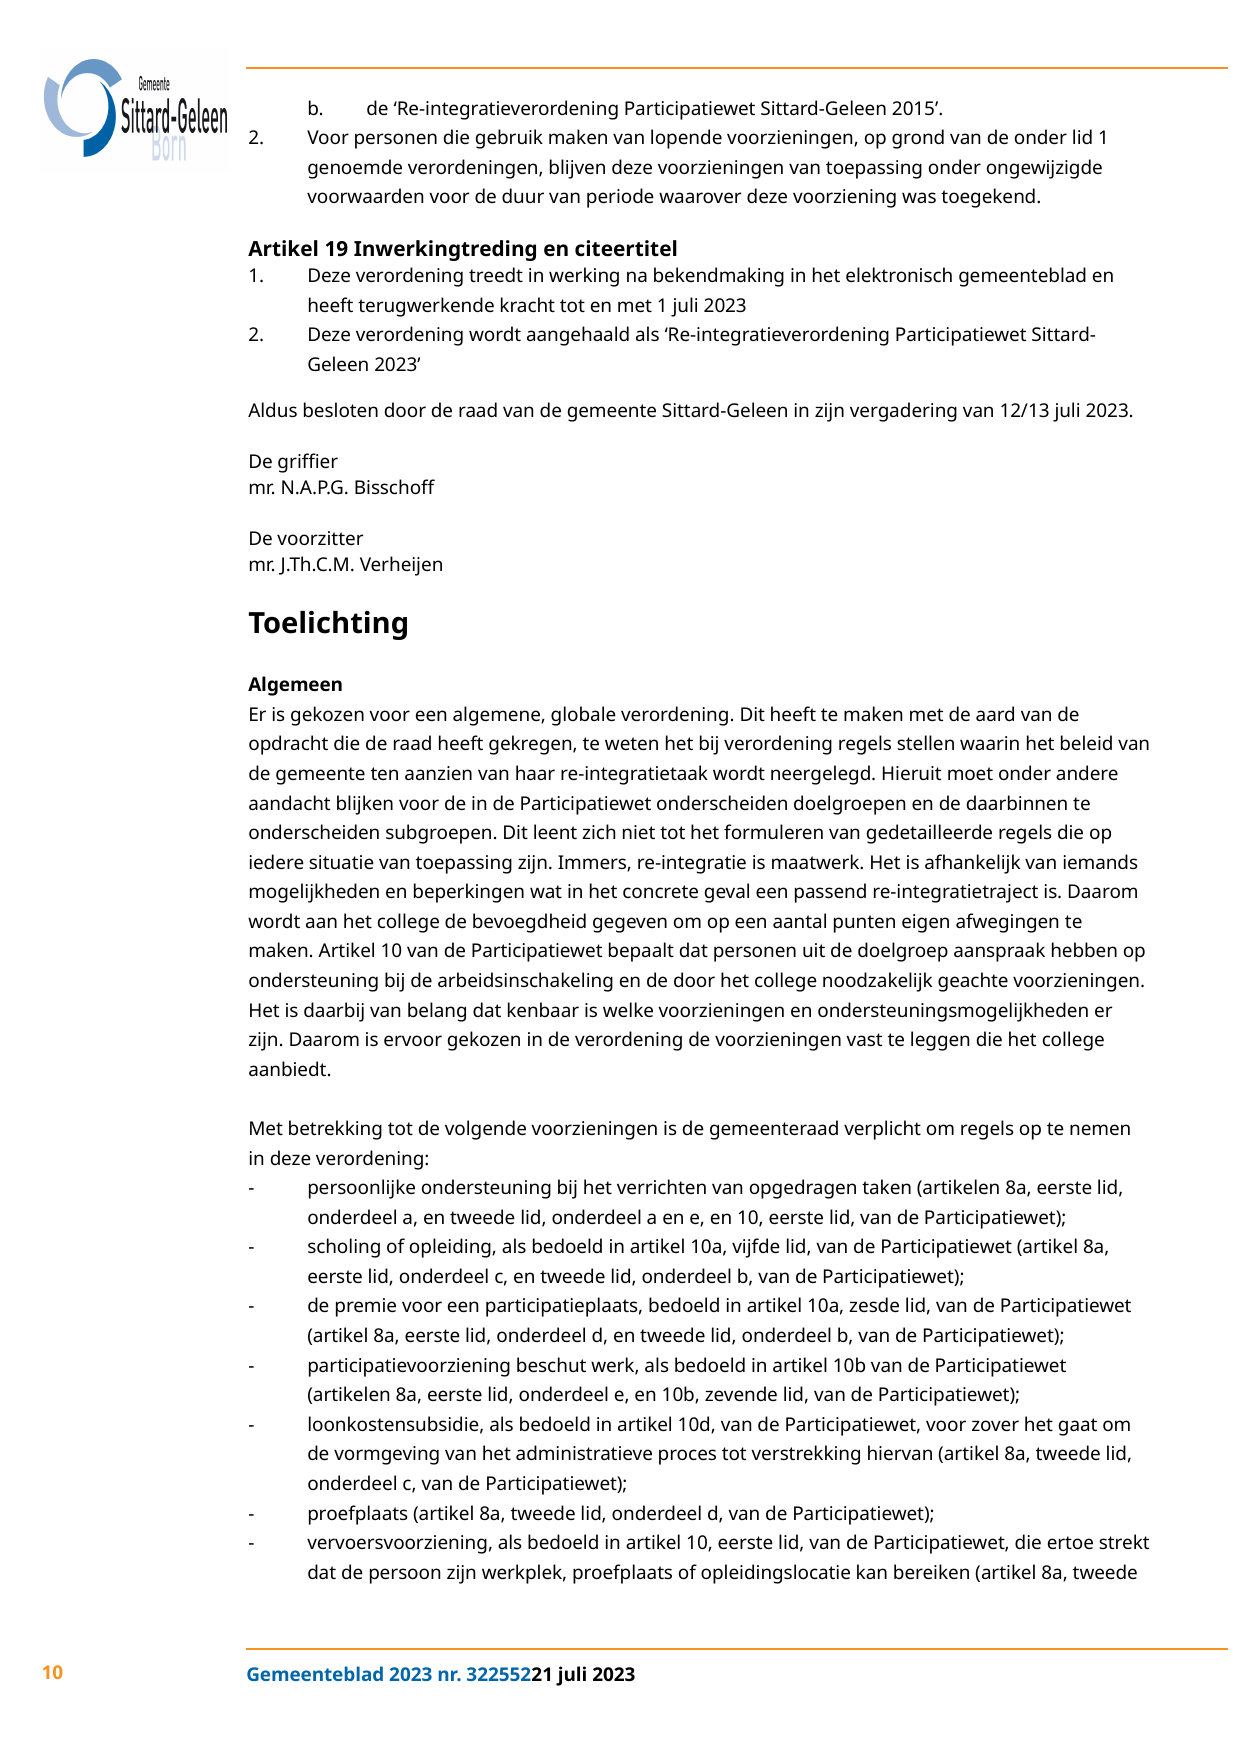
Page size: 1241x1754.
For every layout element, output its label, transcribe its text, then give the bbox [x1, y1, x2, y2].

text mr. J.Th.C.M. Verheijen [248, 551, 1152, 577]
text Aldus besloten door de raad van de gemeente Sittard-Geleen in zijn vergadering van 12/13 juli 2023. [248, 397, 1152, 422]
list proefplaats (artikel 8a, tweede lid, onderdeel d, van de Participatiewet); [248, 1500, 1152, 1526]
list Deze verordening wordt aangehaald als ‘Re-integratieverordening Participatiewet Sittard-Geleen 2023’ [248, 322, 1152, 377]
list Voor personen die gebruik maken van lopende voorzieningen, op grond van de onder lid 1 genoemde verordeningen, blijven deze voorzieningen van toepassing onder ongewijzigde voorwaarden voor de duur van periode waarover deze voorziening was toegekend. [248, 124, 1152, 209]
text Met betrekking tot de volgende voorzieningen is de gemeenteraad verplicht om regels op te nemen in deze verordening: [248, 1115, 1152, 1171]
picture [41, 47, 231, 172]
list de premie voor een participatieplaats, bedoeld in artikel 10a, zesde lid, van de Participatiewet (artikel 8a, eerste lid, onderdeel d, en tweede lid, onderdeel b, van de Participatiewet); [248, 1293, 1152, 1348]
list persoonlijke ondersteuning bij het verrichten van opgedragen taken (artikelen 8a, eerste lid, onderdeel a, en tweede lid, onderdeel a en e, en 10, eerste lid, van de Participatiewet); [248, 1174, 1152, 1230]
text De griffier [248, 448, 1152, 474]
text Artikel 19 Inwerkingtreding en citeertitel [248, 234, 1152, 262]
list vervoersvoorziening, als bedoeld in artikel 10, eerste lid, van de Participatiewet, die ertoe strekt dat de persoon zijn werkplek, proefplaats of opleidingslocatie kan bereiken (artikel 8a, tweede [248, 1529, 1152, 1585]
list scholing of opleiding, als bedoeld in artikel 10a, vijfde lid, van de Participatiewet (artikel 8a, eerste lid, onderdeel c, en tweede lid, onderdeel b, van de Participatiewet); [248, 1233, 1152, 1289]
text Er is gekozen voor een algemene, globale verordening. Dit heeft te maken met de aard van de opdracht die de raad heeft gekregen, te weten het bij verordening regels stellen waarin het beleid van de gemeente ten aanzien van haar re-integratietaak wordt neergelegd. Hieruit moet onder andere aandacht blijken voor de in de Participatiewet onderscheiden doelgroepen en de daarbinnen te onderscheiden subgroepen. Dit leent zich niet tot het formuleren van gedetailleerde regels die op iedere situatie van toepassing zijn. Immers, re-integratie is maatwerk. Het is afhankelijk van iemands mogelijkheden en beperkingen wat in het concrete geval een passend re-integratietraject is. Daarom wordt aan het college de bevoegdheid gegeven om op een aantal punten eigen afwegingen te maken. Artikel 10 van de Participatiewet bepaalt dat personen uit de doelgroep aanspraak hebben op ondersteuning bij de arbeidsinschakeling en de door het college noodzakelijk geachte voorzieningen. Het is daarbij van belang dat kenbaar is welke voorzieningen en ondersteuningsmogelijkheden er zijn. Daarom is ervoor gekozen in de verordening de voorzieningen vast te leggen die het college aanbiedt. [248, 701, 1152, 1082]
text Algemeen [248, 671, 1152, 697]
list de ‘Re-integratieverordening Participatiewet Sittard-Geleen 2015’. [307, 95, 1152, 121]
text Toelichting [248, 603, 1152, 642]
text mr. N.A.P.G. Bisschoff [248, 474, 1152, 500]
list participatievoorziening beschut werk, als bedoeld in artikel 10b van de Participatiewet (artikelen 8a, eerste lid, onderdeel e, en 10b, zevende lid, van de Participatiewet); [248, 1352, 1152, 1407]
list loonkostensubsidie, als bedoeld in artikel 10d, van de Participatiewet, voor zover het gaat om de vormgeving van het administratieve proces tot verstrekking hiervan (artikel 8a, tweede lid, onderdeel c, van de Participatiewet); [248, 1411, 1152, 1496]
list Deze verordening treedt in werking na bekendmaking in het elektronisch gemeenteblad en heeft terugwerkende kracht tot en met 1 juli 2023 [248, 262, 1152, 318]
text De voorzitter [248, 525, 1152, 551]
